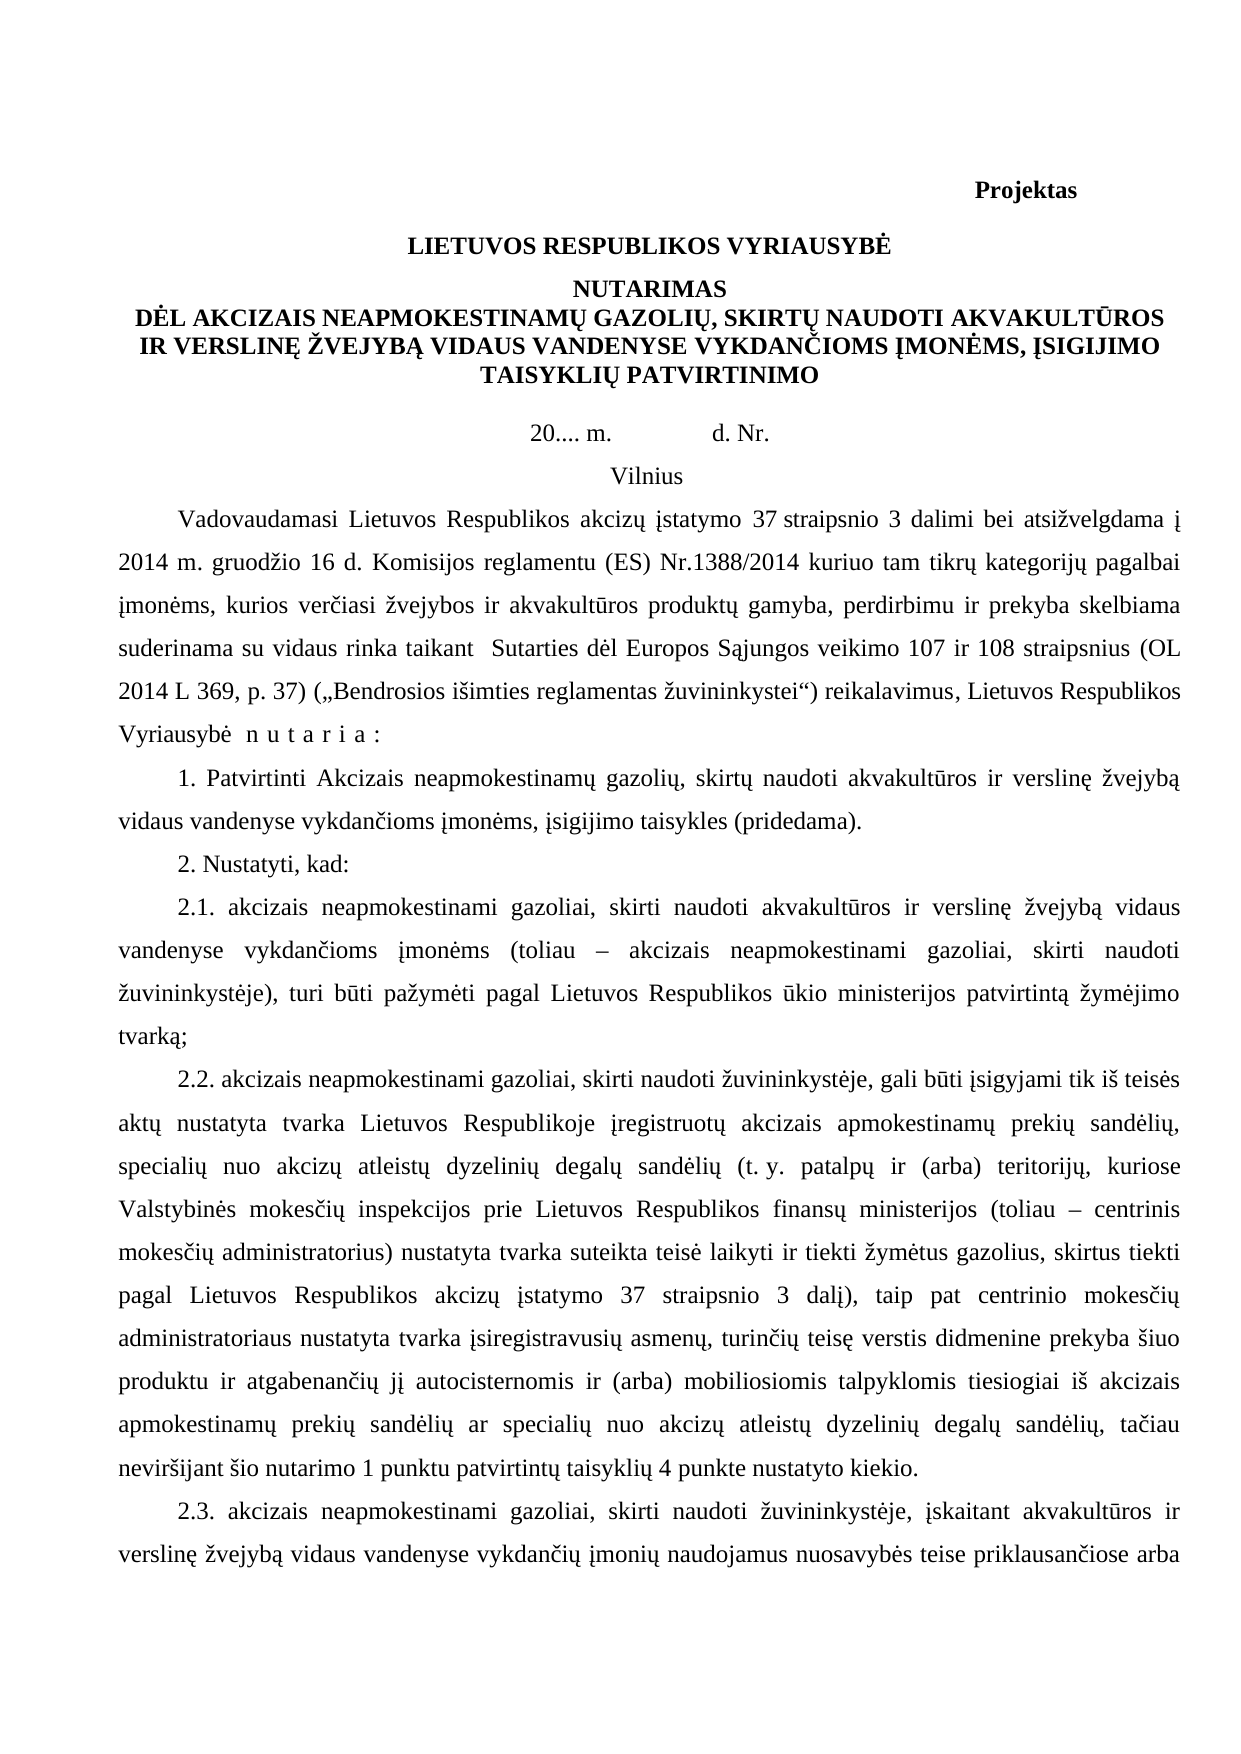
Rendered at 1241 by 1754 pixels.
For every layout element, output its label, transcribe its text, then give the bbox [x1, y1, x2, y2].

text Vadovaudamasi Lietuvos Respublikos akcizų įstatymo 37 straipsnio 3 dalimi bei atsižvelgdama į 2014 m. gruodžio 16 d. Komisijos reglamentu (ES) Nr.1388/2014 kuriuo tam tikrų kategorijų pagalbai įmonėms, kurios verčiasi žvejybos ir akvakultūros produktų gamyba, perdirbimu ir prekyba skelbiama suderinama su vidaus rinka taikant Sutarties dėl Europos Sąjungos veikimo 107 ir 108 straipsnius (OL 2014 L 369, p. 37) („Bendrosios išimties reglamentas žuvininkystei“) reikalavimus, Lietuvos Respublikos Vyriausybė nutaria: [118, 504, 1181, 748]
text 20.... m. d. Nr. [118, 418, 1181, 446]
text 2.3. akcizais neapmokestinami gazoliai, skirti naudoti žuvininkystėje, įskaitant akvakultūros ir verslinę žvejybą vidaus vandenyse vykdančių įmonių naudojamus nuosavybės teise priklausančiose arba [118, 1496, 1181, 1568]
text 1. Patvirtinti Akcizais neapmokestinamų gazolių, skirtų naudoti akvakultūros ir verslinę žvejybą vidaus vandenyse vykdančioms įmonėms, įsigijimo taisykles (pridedama). [118, 763, 1181, 834]
text Projektas [118, 176, 1181, 204]
text LIETUVOS RESPUBLIKOS VYRIAUSYBĖ [118, 231, 1181, 259]
text Vilnius [118, 461, 1181, 489]
text 2. Nustatyti, kad: [118, 849, 1181, 878]
text NUTARIMAS [118, 274, 1181, 303]
text 2.2. akcizais neapmokestinami gazoliai, skirti naudoti žuvininkystėje, gali būti įsigyjami tik iš teisės aktų nustatyta tvarka Lietuvos Respublikoje įregistruotų akcizais apmokestinamų prekių sandėlių, specialių nuo akcizų atleistų dyzelinių degalų sandėlių (t. y. patalpų ir (arba) teritorijų, kuriose Valstybinės mokesčių inspekcijos prie Lietuvos Respublikos finansų ministerijos (toliau – centrinis mokesčių administratorius) nustatyta tvarka suteikta teisė laikyti ir tiekti žymėtus gazolius, skirtus tiekti pagal Lietuvos Respublikos akcizų įstatymo 37 straipsnio 3 dalį), taip pat centrinio mokesčių administratoriaus nustatyta tvarka įsiregistravusių asmenų, turinčių teisę verstis didmenine prekyba šiuo produktu ir atgabenančių jį autocisternomis ir (arba) mobiliosiomis talpyklomis tiesiogiai iš akcizais apmokestinamų prekių sandėlių ar specialių nuo akcizų atleistų dyzelinių degalų sandėlių, tačiau neviršijant šio nutarimo 1 punktu patvirtintų taisyklių 4 punkte nustatyto kiekio. [118, 1064, 1181, 1481]
text DĖL AKCIZAIS NEAPMOKESTINAMŲ GAZOLIŲ, SKIRTŲ NAUDOTI akvakultūros ir verslinę žvejybą vidaus vandenyse vykdančioms įmonėms, įsigijimo TAISYKLIŲ PATVIRTINIMO [118, 303, 1181, 389]
text 2.1. akcizais neapmokestinami gazoliai, skirti naudoti akvakultūros ir verslinę žvejybą vidaus vandenyse vykdančioms įmonėms (toliau – akcizais neapmokestinami gazoliai, skirti naudoti žuvininkystėje), turi būti pažymėti pagal Lietuvos Respublikos ūkio ministerijos patvirtintą žymėjimo tvarką; [118, 892, 1181, 1050]
